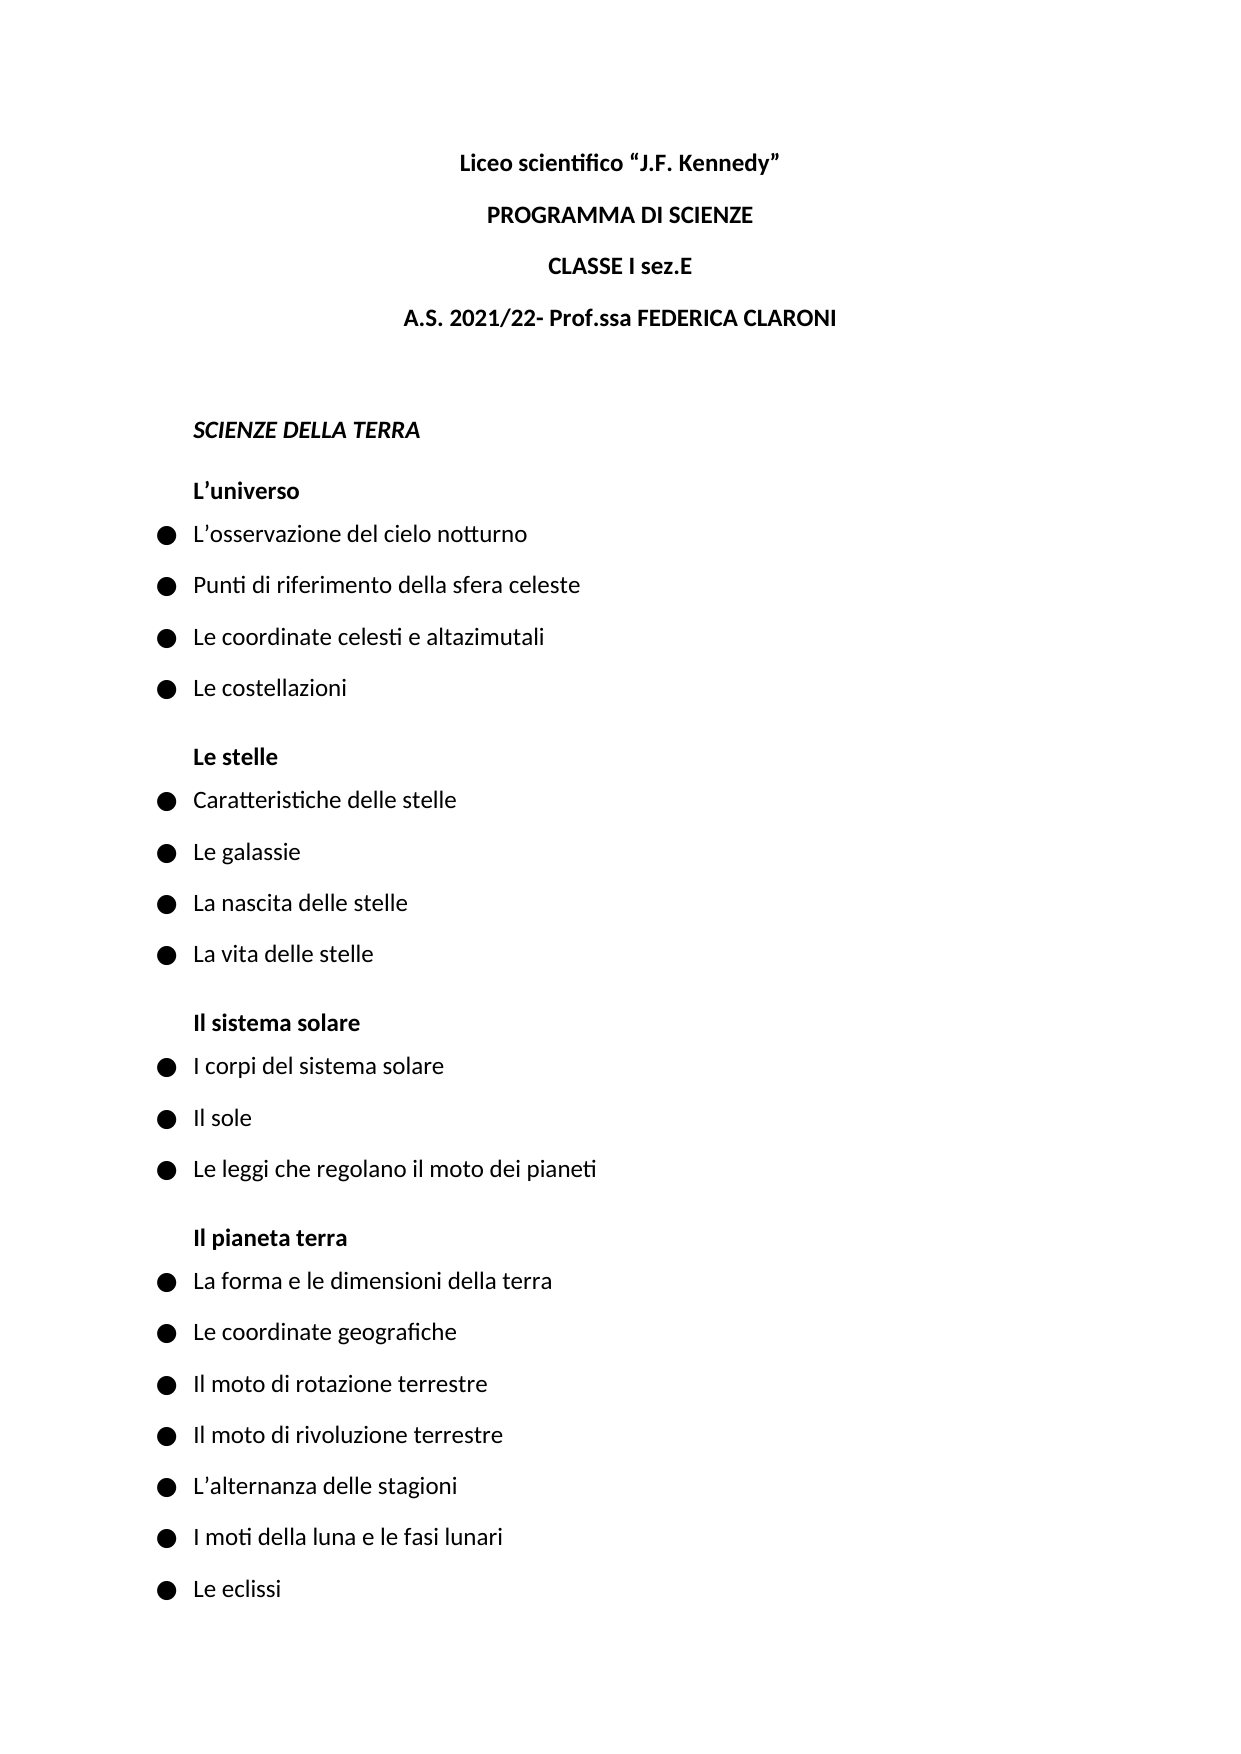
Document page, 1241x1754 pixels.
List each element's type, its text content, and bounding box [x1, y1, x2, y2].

text CLASSE I sez.E [118, 250, 1122, 281]
list Le leggi che regolano il moto dei pianeti [156, 1140, 1122, 1191]
list L’osservazione del cielo notturno [156, 506, 1122, 557]
text SCIENZE DELLA TERRA [193, 414, 1122, 444]
list La vita delle stelle [156, 925, 1122, 977]
text Il sistema solare [193, 1007, 1122, 1038]
list Il moto di rivoluzione terrestre [156, 1406, 1122, 1457]
list I corpi del sistema solare [156, 1038, 1122, 1089]
list La nascita delle stelle [156, 874, 1122, 925]
text Le stelle [193, 741, 1122, 772]
list Il sole [156, 1089, 1122, 1140]
list Le galassie [156, 823, 1122, 874]
list Il moto di rotazione terrestre [156, 1355, 1122, 1406]
list L’alternanza delle stagioni [156, 1457, 1122, 1509]
list Le coordinate celesti e altazimutali [156, 608, 1122, 659]
list La forma e le dimensioni della terra [156, 1252, 1122, 1304]
text PROGRAMMA DI SCIENZE [118, 199, 1122, 229]
text Il pianeta terra [193, 1222, 1122, 1252]
list Punti di riferimento della sfera celeste [156, 557, 1122, 608]
text A.S. 2021/22- Prof.ssa FEDERICA CLARONI [118, 302, 1122, 332]
text L’universo [193, 475, 1122, 506]
list I moti della luna e le fasi lunari [156, 1509, 1122, 1560]
list Caratteristiche delle stelle [156, 772, 1122, 823]
list Le eclissi [156, 1560, 1122, 1611]
text Liceo scientifico “J.F. Kennedy” [118, 148, 1122, 178]
list Le coordinate geografiche [156, 1304, 1122, 1355]
list Le costellazioni [156, 659, 1122, 711]
